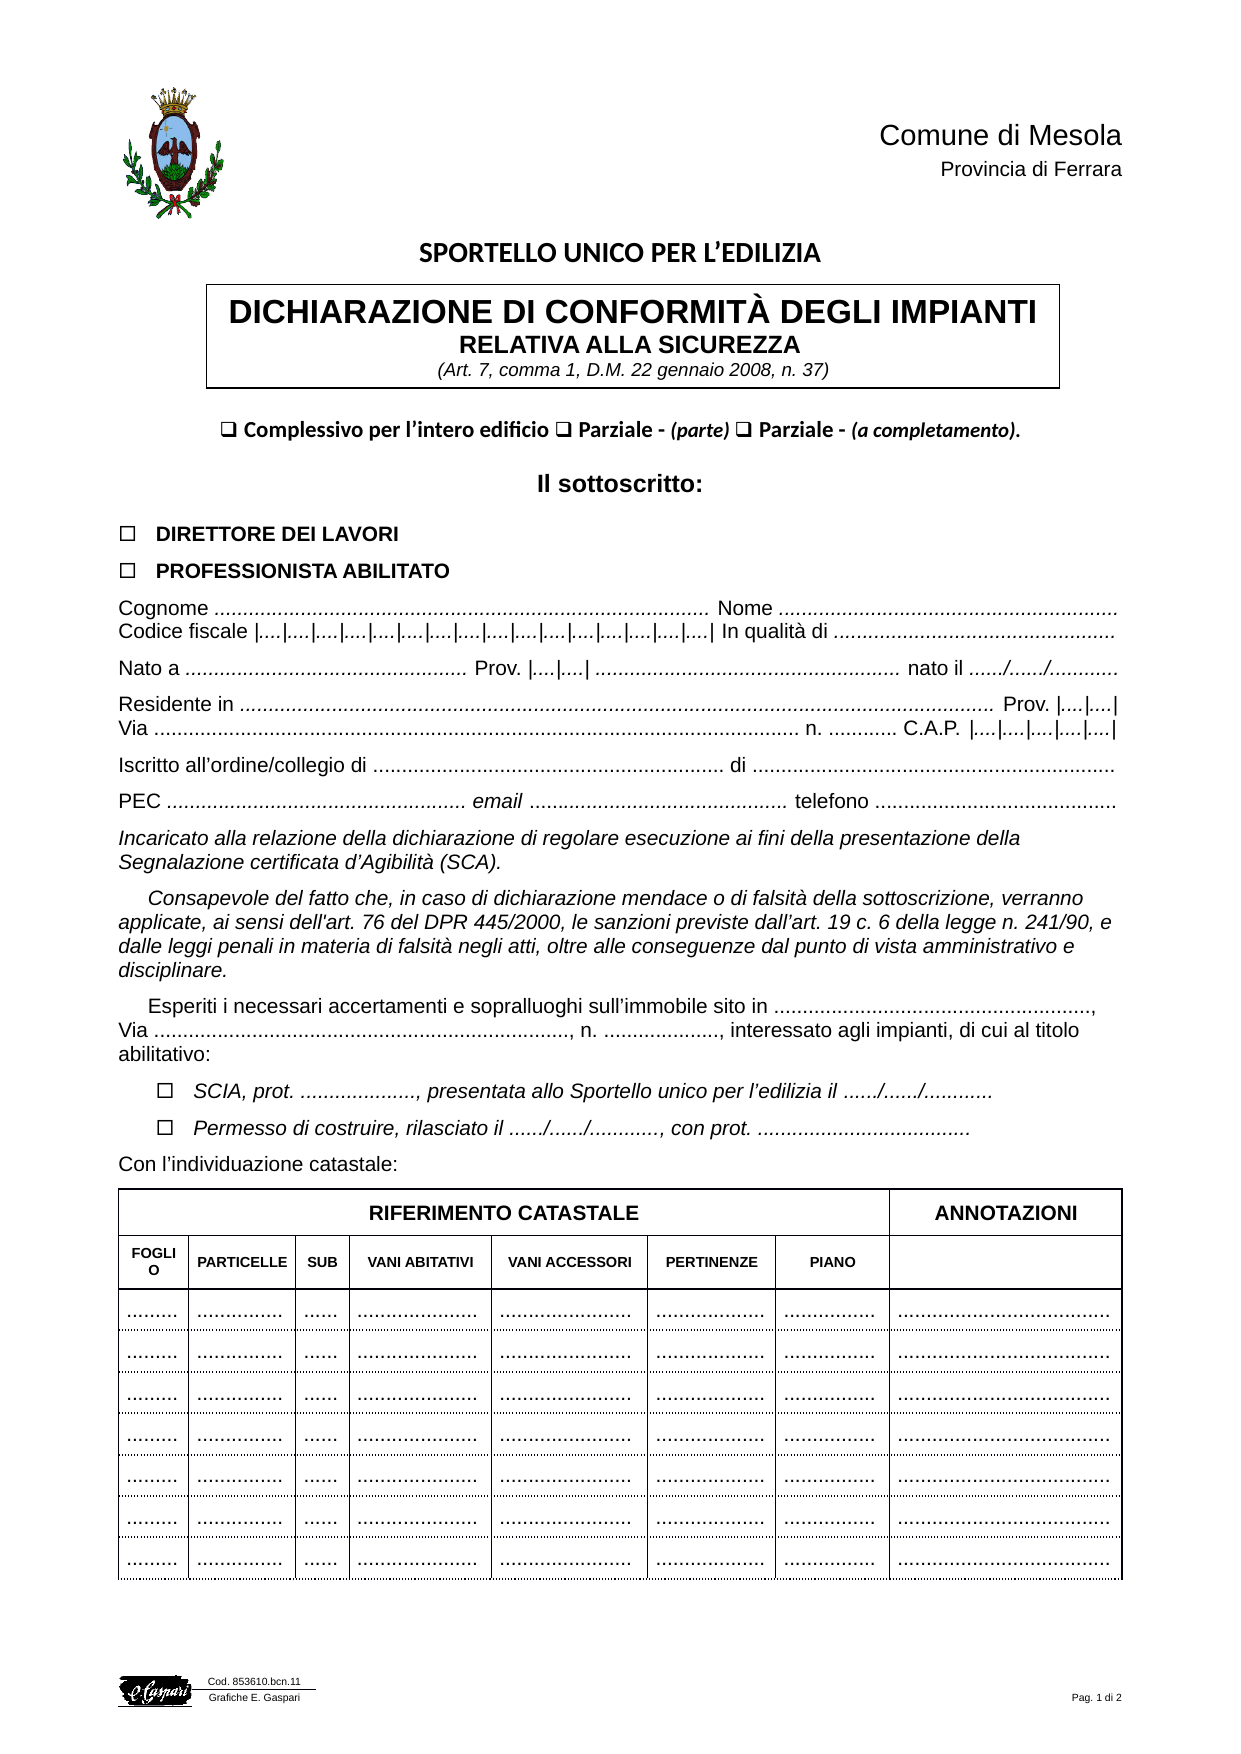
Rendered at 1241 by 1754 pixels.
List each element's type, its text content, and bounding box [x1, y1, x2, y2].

text Comune di Mesola [224, 118, 1122, 152]
table_cell VANI ACCESSORI [492, 1236, 647, 1288]
table_cell ...... [296, 1536, 349, 1577]
table_cell ................ [776, 1329, 889, 1371]
text Esperiti i necessari accertamenti e sopralluoghi sull’immobile sito in ......................................................., Via ........................................................................, n. ...................., interessato agli impianti, di cui al titolo abilitativo: [118, 994, 1122, 1066]
table_cell ..................................... [890, 1371, 1121, 1412]
text PEC .................................................... email ............................................. telefono .......................................... [118, 789, 1122, 813]
text Con l’individuazione catastale: [118, 1152, 1122, 1176]
table_cell ......... [119, 1454, 188, 1495]
table_cell ...... [296, 1412, 349, 1453]
table_cell ..................... [350, 1329, 491, 1371]
subtitle SPORTELLO UNICO PER L’EDILIZIA [118, 234, 1122, 270]
table_cell ..................... [350, 1536, 491, 1577]
table_cell ................... [648, 1412, 775, 1453]
table_cell ............... [189, 1454, 295, 1495]
table_cell ............... [189, 1495, 295, 1536]
table_cell ..................... [350, 1290, 491, 1329]
table_header ANNOTAZIONI [890, 1190, 1121, 1235]
table_cell ............... [189, 1290, 295, 1329]
list SCIA, prot. ...................., presentata allo Sportello unico per l’edilizia il ....../....../............ [156, 1079, 1122, 1103]
table_cell PARTICELLE [189, 1236, 295, 1288]
text Nato a ................................................. Prov. |....|....| ..................................................... nato il ....../....../............ [118, 656, 1122, 680]
table_cell ................... [648, 1329, 775, 1371]
table_cell ..................... [350, 1454, 491, 1495]
table_cell ..................................... [890, 1290, 1121, 1329]
table_cell ...... [296, 1290, 349, 1329]
table_cell ......... [119, 1495, 188, 1536]
list PROFESSIONISTA ABILITATO [118, 559, 1122, 583]
table_cell ................ [776, 1495, 889, 1536]
text Provincia di Ferrara [224, 157, 1122, 181]
table_cell ....................... [492, 1329, 647, 1371]
list DIRETTORE DEI LAVORI [118, 522, 1122, 546]
table_cell ..................... [350, 1412, 491, 1453]
table_cell ...... [296, 1329, 349, 1371]
table_cell ......... [119, 1329, 188, 1371]
table_cell ......... [119, 1536, 188, 1577]
text Iscritto all’ordine/collegio di ............................................................. di ............................................................... [118, 753, 1122, 777]
text Cognome ...................................................................................... Nome ........................................................... Codice fiscale |....|....|....|....|....|....|....|....|....|....|....|....|....|....|....|....| In qualità di ................................................. [118, 595, 1122, 643]
table_cell ................... [648, 1536, 775, 1577]
table_cell ..................................... [890, 1536, 1121, 1577]
table_cell ...... [296, 1454, 349, 1495]
text Consapevole del fatto che, in caso di dichiarazione mendace o di falsità della sottoscrizione, verranno applicate, ai sensi dell'art. 76 del DPR 445/2000, le sanzioni previste dall’art. 19 c. 6 della legge n. 241/90, e dalle leggi penali in materia di falsità negli atti, oltre alle conseguenze dal punto di vista amministrativo e disciplinare. [118, 886, 1122, 982]
table_cell ................... [648, 1454, 775, 1495]
table_cell ............... [189, 1329, 295, 1371]
table_cell FOGLIO [119, 1236, 188, 1288]
table_cell ..................................... [890, 1495, 1121, 1536]
table_cell ................... [648, 1371, 775, 1412]
table_cell ..................................... [890, 1329, 1121, 1371]
table_cell ..................... [350, 1371, 491, 1412]
table_cell ....................... [492, 1412, 647, 1453]
table_cell ......... [119, 1412, 188, 1453]
text Incaricato alla relazione della dichiarazione di regolare esecuzione ai fini della presentazione della Segnalazione certificata d’Agibilità (SCA). [118, 826, 1122, 873]
text Il sottoscritto: [118, 468, 1122, 497]
table_cell ................ [776, 1412, 889, 1453]
picture [118, 1674, 192, 1706]
table_cell ................ [776, 1290, 889, 1329]
table_cell ............... [189, 1371, 295, 1412]
table_cell PERTINENZE [648, 1236, 775, 1288]
table_cell PIANO [776, 1236, 889, 1288]
table_cell ................ [776, 1536, 889, 1577]
table_cell ............... [189, 1536, 295, 1577]
table_cell ................ [776, 1371, 889, 1412]
table_cell ......... [119, 1371, 188, 1412]
table_cell ..................................... [890, 1412, 1121, 1453]
table_cell ................... [648, 1495, 775, 1536]
table_cell ..................................... [890, 1454, 1121, 1495]
table_cell ...... [296, 1495, 349, 1536]
table_cell VANI ABITATIVI [350, 1236, 491, 1288]
table_cell ....................... [492, 1290, 647, 1329]
table_cell ....................... [492, 1536, 647, 1577]
table_cell ............... [189, 1412, 295, 1453]
table_cell ......... [119, 1290, 188, 1329]
table_cell ....................... [492, 1371, 647, 1412]
table_cell ................... [648, 1290, 775, 1329]
table_cell ....................... [492, 1495, 647, 1536]
table_cell ....................... [492, 1454, 647, 1495]
list Permesso di costruire, rilasciato il ....../....../............, con prot. ..................................... [156, 1115, 1122, 1139]
table_cell ...... [296, 1371, 349, 1412]
table_cell [890, 1236, 1121, 1288]
text Residente in ................................................................................................................................... Prov. |....|....| Via ................................................................................................................ n. ............ C.A.P. |....|....|....|....|....| [118, 692, 1122, 740]
table_cell SUB [296, 1236, 349, 1288]
text  Complessivo per l’intero edificio  Parziale - (parte)  Parziale - (a completamento). [118, 416, 1122, 443]
picture [122, 87, 224, 219]
table_header RIFERIMENTO CATASTALE [119, 1190, 889, 1235]
table_cell ..................... [350, 1495, 491, 1536]
table_cell ................ [776, 1454, 889, 1495]
